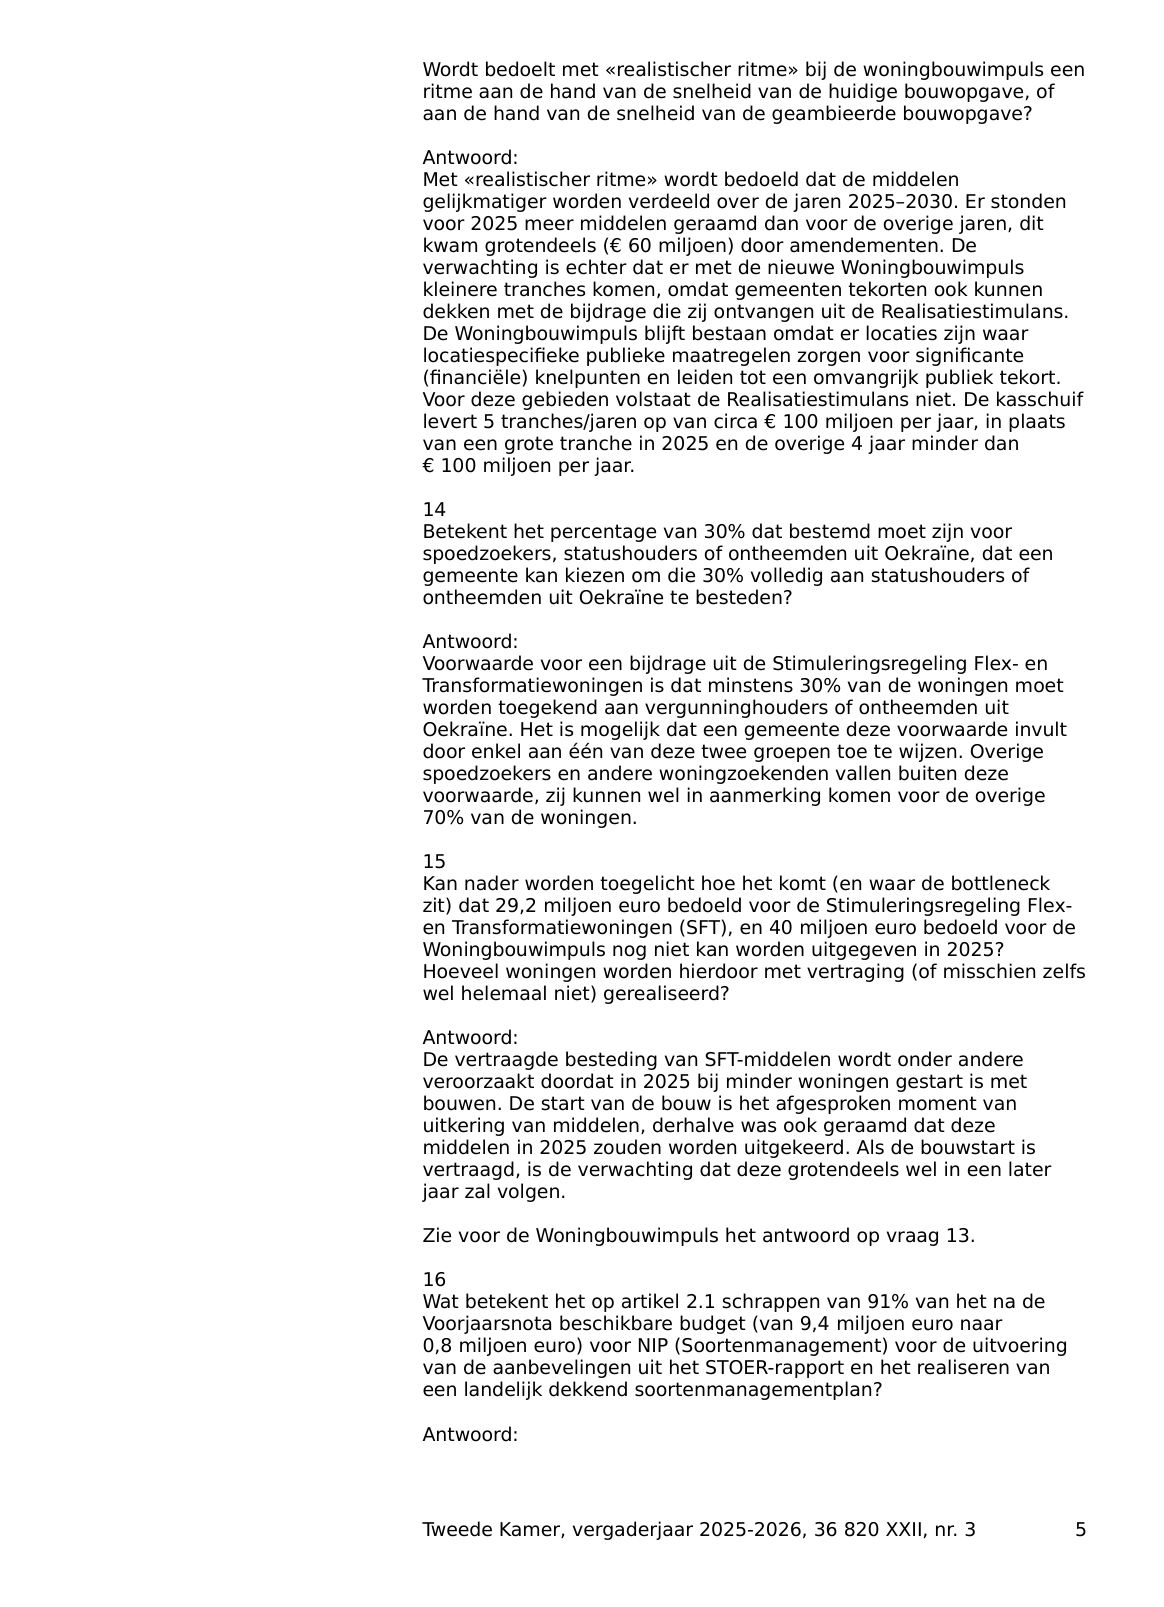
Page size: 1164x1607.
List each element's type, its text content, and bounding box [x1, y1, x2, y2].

text Antwoord: [422, 631, 1087, 653]
text Antwoord: [422, 147, 1087, 169]
text De vertraagde besteding van SFT-middelen wordt onder andere veroorzaakt doordat in 2025 bij minder woningen gestart is met bouwen. De start van de bouw is het afgesproken moment van uitkering van middelen, derhalve was ook geraamd dat deze middelen in 2025 zouden worden uitgekeerd. Als de bouwstart is vertraagd, is de verwachting dat deze grotendeels wel in een later jaar zal volgen. [422, 1049, 1087, 1203]
text Betekent het percentage van 30% dat bestemd moet zijn voor spoedzoekers, statushouders of ontheemden uit Oekraïne, dat een gemeente kan kiezen om die 30% volledig aan statushouders of ontheemden uit Oekraïne te besteden? [422, 521, 1087, 609]
text Antwoord: [422, 1423, 1087, 1445]
text Antwoord: [422, 1027, 1087, 1049]
text Zie voor de Woningbouwimpuls het antwoord op vraag 13. [422, 1225, 1087, 1247]
text Wordt bedoelt met «realistischer ritme» bij de woningbouwimpuls een ritme aan de hand van de snelheid van de huidige bouwopgave, of aan de hand van de snelheid van de geambieerde bouwopgave? [422, 59, 1087, 125]
text 14 [422, 499, 1087, 521]
text Wat betekent het op artikel 2.1 schrappen van 91% van het na de Voorjaarsnota beschikbare budget (van 9,4 miljoen euro naar 0,8 miljoen euro) voor NIP (Soortenmanagement) voor de uitvoering van de aanbevelingen uit het STOER-rapport en het realiseren van een landelijk dekkend soortenmanagementplan? [422, 1291, 1087, 1401]
text Met «realistischer ritme» wordt bedoeld dat de middelen gelijkmatiger worden verdeeld over de jaren 2025–2030. Er stonden voor 2025 meer middelen geraamd dan voor de overige jaren, dit kwam grotendeels (€ 60 miljoen) door amendementen. De verwachting is echter dat er met de nieuwe Woningbouwimpuls kleinere tranches komen, omdat gemeenten tekorten ook kunnen dekken met de bijdrage die zij ontvangen uit de Realisatiestimulans. [422, 169, 1087, 323]
text 15 [422, 851, 1087, 873]
text Kan nader worden toegelicht hoe het komt (en waar de bottleneck zit) dat 29,2 miljoen euro bedoeld voor de Stimuleringsregeling Flex- en Transformatiewoningen (SFT), en 40 miljoen euro bedoeld voor de Woningbouwimpuls nog niet kan worden uitgegeven in 2025? Hoeveel woningen worden hierdoor met vertraging (of misschien zelfs wel helemaal niet) gerealiseerd? [422, 873, 1087, 1005]
text Voorwaarde voor een bijdrage uit de Stimuleringsregeling Flex- en Transformatiewoningen is dat minstens 30% van de woningen moet worden toegekend aan vergunninghouders of ontheemden uit Oekraïne. Het is mogelijk dat een gemeente deze voorwaarde invult door enkel aan één van deze twee groepen toe te wijzen. Overige spoedzoekers en andere woningzoekenden vallen buiten deze voorwaarde, zij kunnen wel in aanmerking komen voor de overige 70% van de woningen. [422, 653, 1087, 829]
text 16 [422, 1269, 1087, 1291]
text De Woningbouwimpuls blijft bestaan omdat er locaties zijn waar locatiespecifieke publieke maatregelen zorgen voor significante (financiële) knelpunten en leiden tot een omvangrijk publiek tekort. Voor deze gebieden volstaat de Realisatiestimulans niet. De kasschuif levert 5 tranches/jaren op van circa € 100 miljoen per jaar, in plaats van een grote tranche in 2025 en de overige 4 jaar minder dan € 100 miljoen per jaar. [422, 323, 1087, 477]
